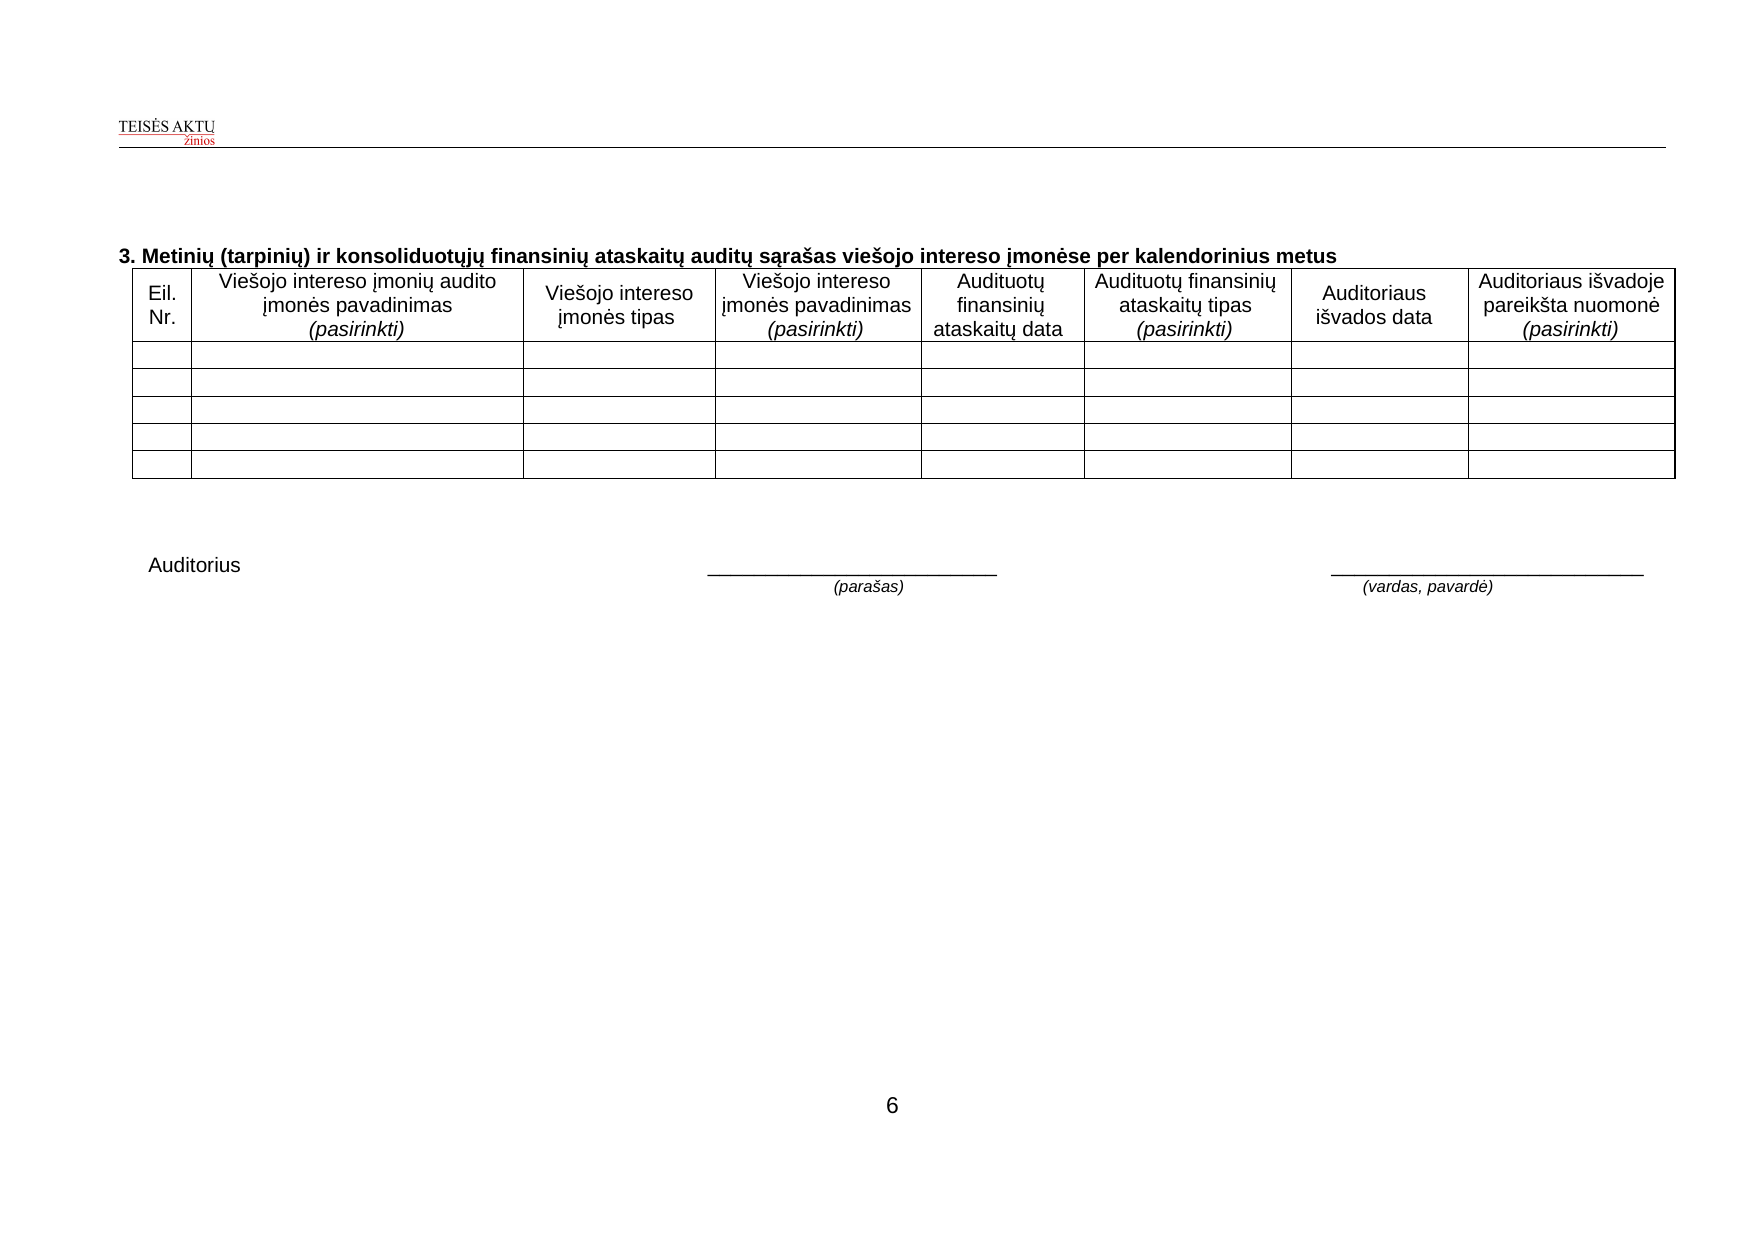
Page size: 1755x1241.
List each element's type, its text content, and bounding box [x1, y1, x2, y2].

table_cell [716, 451, 921, 478]
table_cell [1085, 451, 1291, 478]
text (parašas) (vardas, pavardė) [118, 577, 1666, 596]
table_cell [1469, 424, 1674, 450]
table_cell [1085, 369, 1291, 396]
table_cell [133, 342, 191, 368]
table_header Audituotų finansinių ataskaitų tipas (pasirinkti) [1085, 269, 1291, 341]
table_cell [1292, 424, 1468, 450]
text Auditorius _________________________ ___________________________ [118, 553, 1666, 577]
table_cell [922, 451, 1084, 478]
table_cell [524, 451, 715, 478]
table_cell [133, 451, 191, 478]
table_cell [1292, 397, 1468, 423]
table_cell [192, 342, 523, 368]
table_cell [192, 451, 523, 478]
table_cell [192, 424, 523, 450]
table_header Auditoriaus išvados data [1292, 269, 1468, 341]
table_cell [716, 369, 921, 396]
table_header Eil. Nr. [133, 269, 191, 341]
table_cell [716, 397, 921, 423]
table_cell [524, 397, 715, 423]
table_header Viešojo intereso įmonės pavadinimas (pasirinkti) [716, 269, 921, 341]
table_cell [1085, 342, 1291, 368]
table_cell [716, 424, 921, 450]
table_header Viešojo intereso įmonių audito įmonės pavadinimas (pasirinkti) [192, 269, 523, 341]
table_header Auditoriaus išvadoje pareikšta nuomonė (pasirinkti) [1469, 269, 1674, 341]
table_cell [922, 424, 1084, 450]
table_cell [192, 369, 523, 396]
table_cell [1292, 342, 1468, 368]
table_cell [1292, 369, 1468, 396]
table_cell [922, 342, 1084, 368]
table_cell [133, 369, 191, 396]
table_cell [524, 424, 715, 450]
table_cell [133, 424, 191, 450]
table_cell [1292, 451, 1468, 478]
table_cell [133, 397, 191, 423]
table_cell [716, 342, 921, 368]
table_cell [524, 342, 715, 368]
table_cell [192, 397, 523, 423]
table_cell [1469, 451, 1674, 478]
text 3. Metinių (tarpinių) ir konsoliduotųjų finansinių ataskaitų auditų sąrašas viešojo intereso įmonėse per kalendorinius metus [118, 244, 1666, 268]
table_header Audituotų finansinių ataskaitų data [922, 269, 1084, 341]
table_cell [922, 397, 1084, 423]
table_cell [524, 369, 715, 396]
table_cell [1085, 424, 1291, 450]
table_cell [1469, 397, 1674, 423]
table_cell [922, 369, 1084, 396]
table_cell [1469, 342, 1674, 368]
table_header Viešojo intereso įmonės tipas [524, 269, 715, 341]
table_cell [1469, 369, 1674, 396]
table_cell [1085, 397, 1291, 423]
